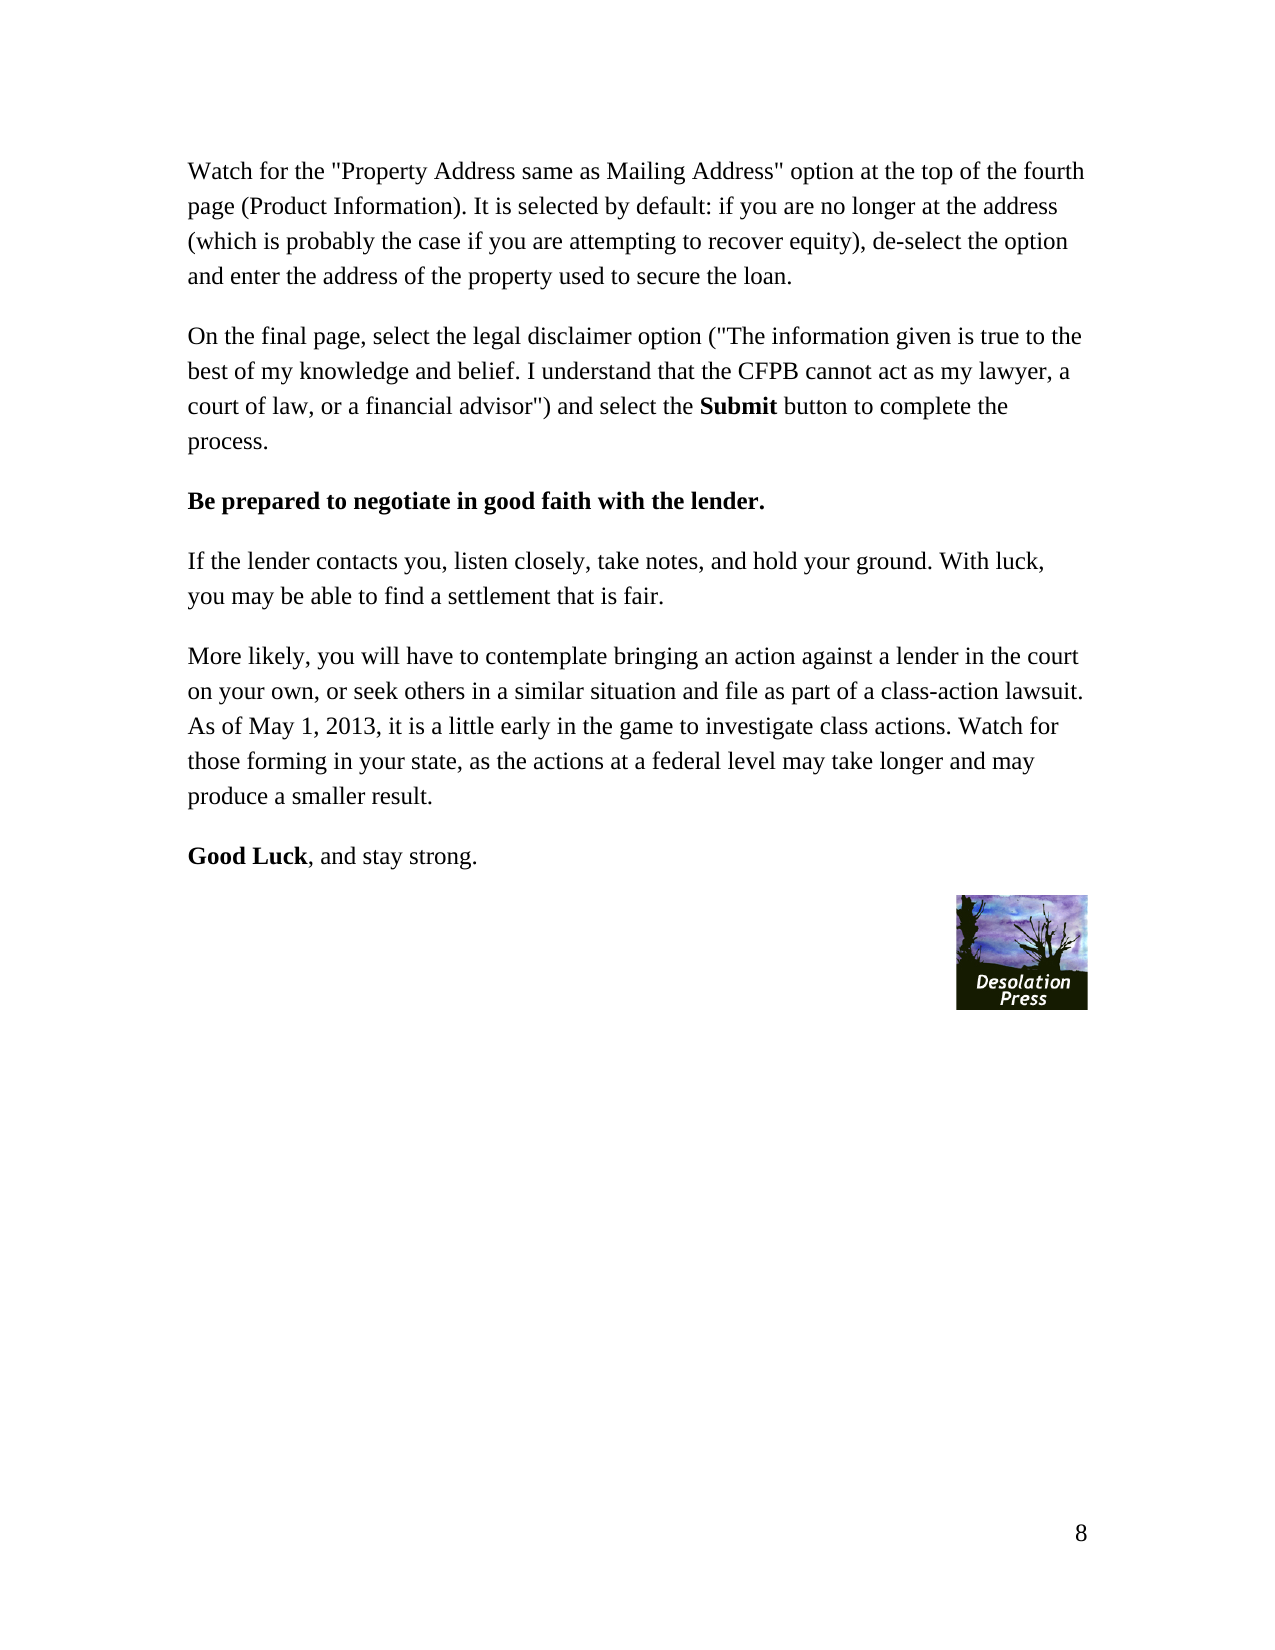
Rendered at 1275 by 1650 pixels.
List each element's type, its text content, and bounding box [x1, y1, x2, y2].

text If the lender contacts you, listen closely, take notes, and hold your ground. With luck, you may be able to find a settlement that is fair. [187, 540, 1087, 610]
picture [956, 895, 1088, 1010]
text Watch for the "Property Address same as Mailing Address" option at the top of the fourth page (Product Information). It is selected by default: if you are no longer at the address (which is probably the case if you are attempting to recover equity), de-select the option and enter the address of the property used to secure the loan. [187, 150, 1087, 290]
text More likely, you will have to contemplate bringing an action against a lender in the court on your own, or seek others in a similar situation and file as part of a class-action lawsuit. As of May 1, 2013, it is a little early in the game to investigate class actions. Watch for those forming in your state, as the actions at a federal level may take longer and may produce a smaller result. [187, 635, 1087, 810]
text Good Luck, and stay strong. [187, 835, 1087, 870]
text On the final page, select the legal disclaimer option ("The information given is true to the best of my knowledge and belief. I understand that the CFPB cannot act as my lawyer, a court of law, or a financial advisor") and select the Submit button to complete the process. [187, 315, 1087, 455]
text Be prepared to negotiate in good faith with the lender. [187, 480, 1087, 515]
